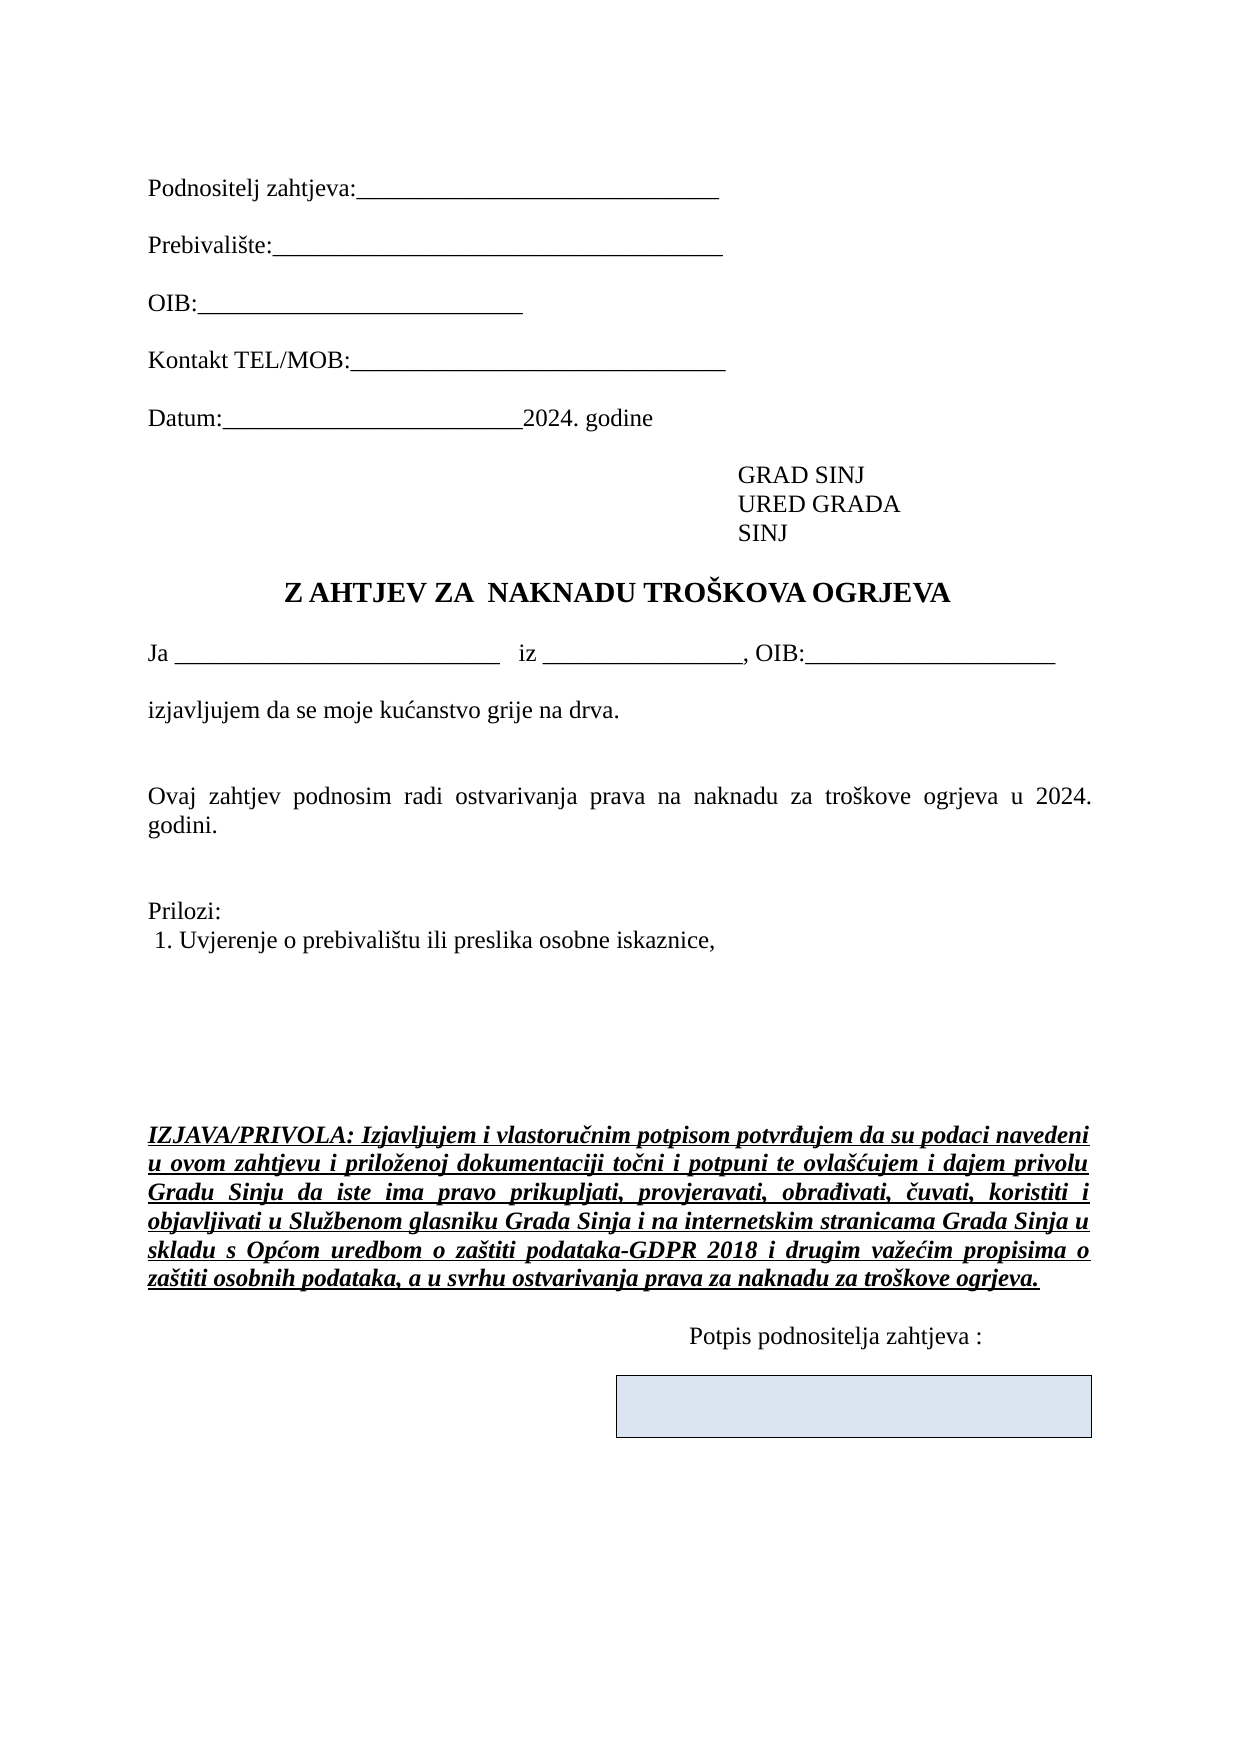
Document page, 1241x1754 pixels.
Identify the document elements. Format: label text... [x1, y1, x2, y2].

text Prilozi: [148, 896, 1093, 925]
text Kontakt TEL/MOB:______________________________ [148, 345, 1093, 374]
text Datum:________________________2024. godine [148, 403, 1093, 432]
text IZJAVA/PRIVOLA: Izjavljujem i vlastoručnim potpisom potvrđujem da su podaci navedeni u ovom zahtjevu i priloženoj dokumentaciji točni i potpuni te ovlašćujem i dajem privolu Gradu Sinju da iste ima pravo prikupljati, provjeravati, obrađivati, čuvati, koristiti i objavljivati u Službenom glasniku Grada Sinja i na internetskim stranicama Grada Sinja u skladu s Općom uredbom o zaštiti podataka-GDPR 2018 i drugim važećim propisima o zaštiti osobnih podataka, a u svrhu ostvarivanja prava za naknadu za troškove ogrjeva. [148, 1120, 1093, 1292]
text SINJ [738, 518, 1093, 547]
text OIB:__________________________ [148, 288, 1093, 317]
text Ovaj zahtjev podnosim radi ostvarivanja prava na naknadu za troškove ogrjeva u 2024. godini. [148, 781, 1093, 839]
text Prebivalište:____________________________________ [148, 230, 1093, 259]
table_header [617, 1376, 1091, 1437]
text 1. Uvjerenje o prebivalištu ili preslika osobne iskaznice, [148, 925, 1093, 954]
text Potpis podnositelja zahtjeva : [590, 1321, 1093, 1350]
text Podnositelj zahtjeva:_____________________________ [148, 173, 1093, 202]
text Ja __________________________ iz ________________, OIB:____________________ [148, 638, 1093, 666]
text URED GRADA [738, 489, 1093, 518]
text Z AHTJEV ZA NAKNADU TROŠKOVA OGRJEVA [148, 575, 1093, 609]
text izjavljujem da se moje kućanstvo grije na drva. [148, 695, 1093, 724]
text GRAD SINJ [738, 460, 1093, 489]
